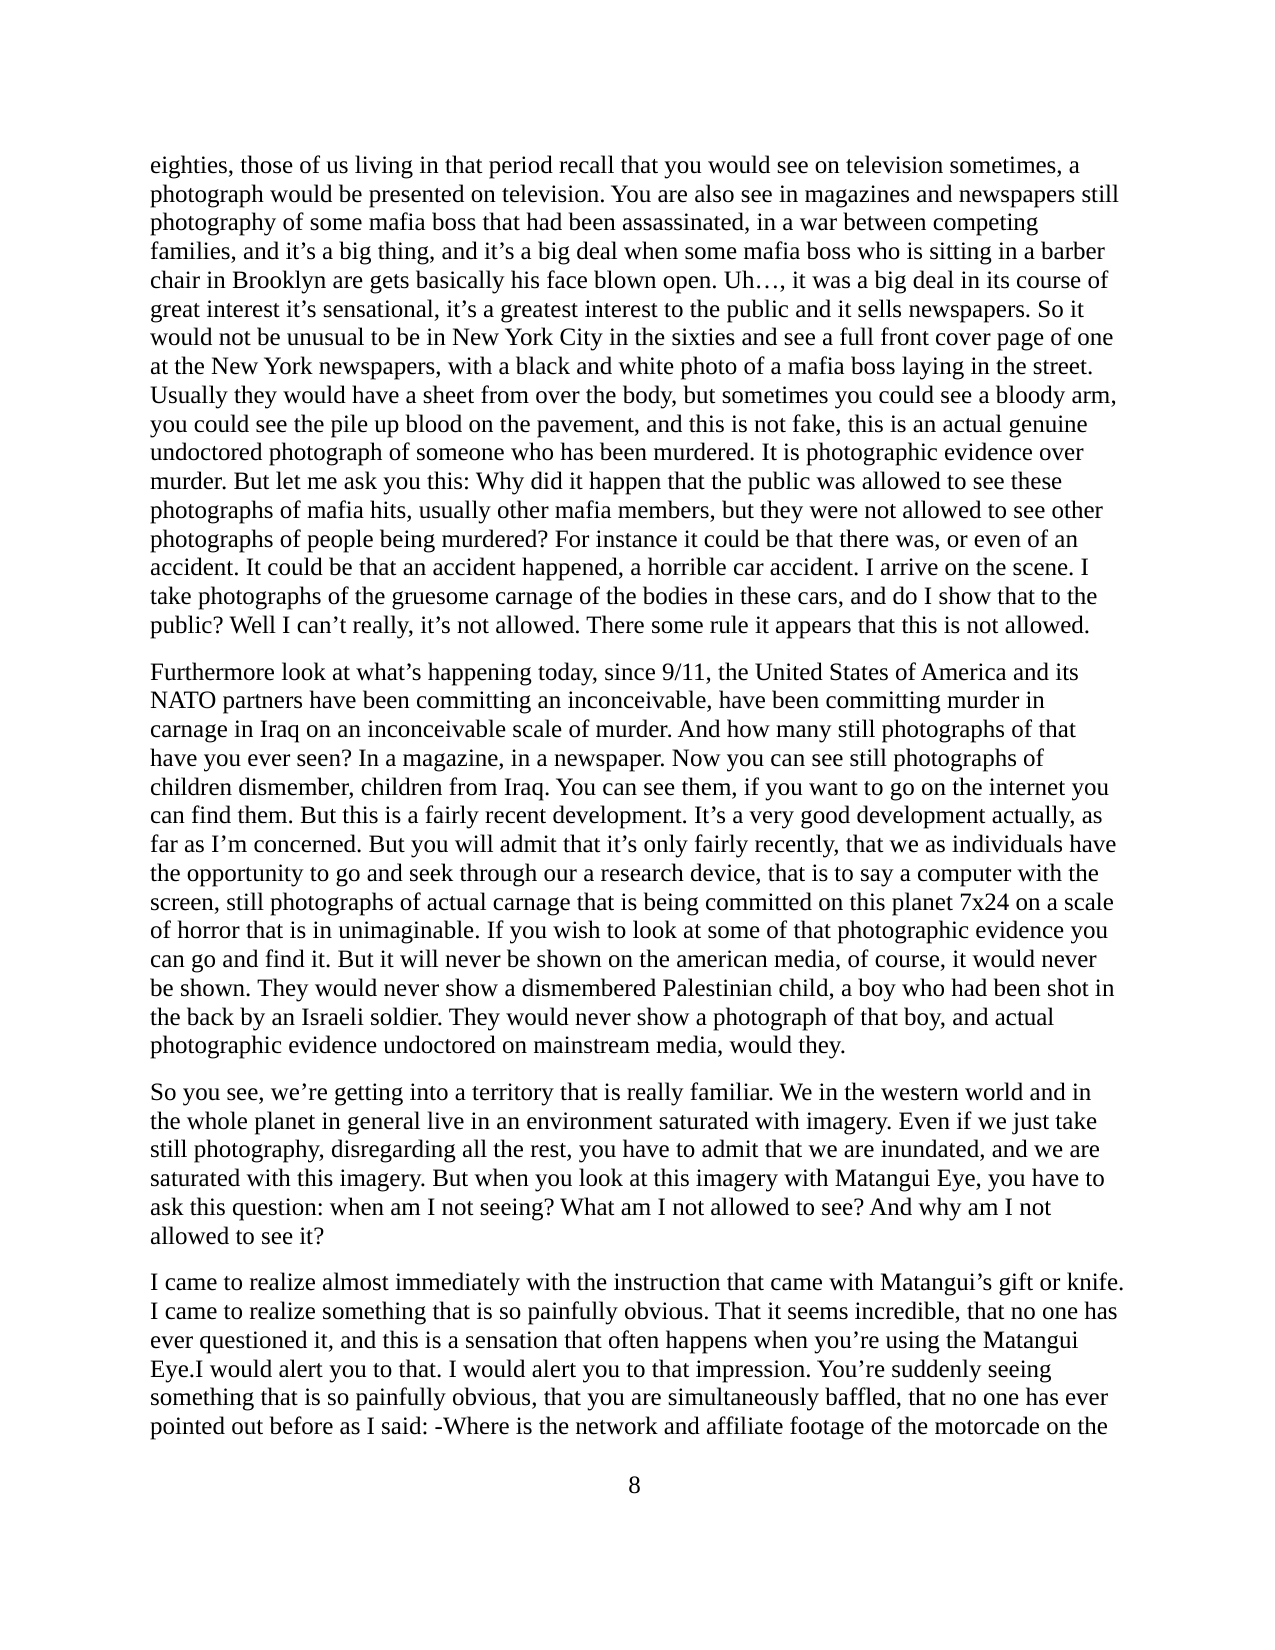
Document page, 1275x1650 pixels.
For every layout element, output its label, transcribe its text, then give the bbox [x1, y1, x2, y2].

text I came to realize almost immediately with the instruction that came with Matangui’s gift or knife. I came to realize something that is so painfully obvious. That it seems incredible, that no one has ever questioned it, and this is a sensation that often happens when you’re using the Matangui Eye.I would alert you to that. I would alert you to that impression. You’re suddenly seeing something that is so painfully obvious, that you are simultaneously baffled, that no one has ever pointed out before as I said: -Where is the network and affiliate footage of the motorcade on the [150, 1267, 1125, 1440]
text So you see, we’re getting into a territory that is really familiar. We in the western world and in the whole planet in general live in an environment saturated with imagery. Even if we just take still photography, disregarding all the rest, you have to admit that we are inundated, and we are saturated with this imagery. But when you look at this imagery with Matangui Eye, you have to ask this question: when am I not seeing? What am I not allowed to see? And why am I not allowed to see it? [150, 1077, 1125, 1249]
text eighties, those of us living in that period recall that you would see on television sometimes, a photograph would be presented on television. You are also see in magazines and newspapers still photography of some mafia boss that had been assassinated, in a war between competing families, and it’s a big thing, and it’s a big deal when some mafia boss who is sitting in a barber chair in Brooklyn are gets basically his face blown open. Uh…, it was a big deal in its course of great interest it’s sensational, it’s a greatest interest to the public and it sells newspapers. So it would not be unusual to be in New York City in the sixties and see a full front cover page of one at the New York newspapers, with a black and white photo of a mafia boss laying in the street. Usually they would have a sheet from over the body, but sometimes you could see a bloody arm, you could see the pile up blood on the pavement, and this is not fake, this is an actual genuine undoctored photograph of someone who has been murdered. It is photographic evidence over murder. But let me ask you this: Why did it happen that the public was allowed to see these photographs of mafia hits, usually other mafia members, but they were not allowed to see other photographs of people being murdered? For instance it could be that there was, or even of an accident. It could be that an accident happened, a horrible car accident. I arrive on the scene. I take photographs of the gruesome carnage of the bodies in these cars, and do I show that to the public? Well I can’t really, it’s not allowed. There some rule it appears that this is not allowed. [150, 150, 1125, 639]
text Furthermore look at what’s happening today, since 9/11, the United States of America and its NATO partners have been committing an inconceivable, have been committing murder in carnage in Iraq on an inconceivable scale of murder. And how many still photographs of that have you ever seen? In a magazine, in a newspaper. Now you can see still photographs of children dismember, children from Iraq. You can see them, if you want to go on the internet you can find them. But this is a fairly recent development. It’s a very good development actually, as far as I’m concerned. But you will admit that it’s only fairly recently, that we as individuals have the opportunity to go and seek through our a research device, that is to say a computer with the screen, still photographs of actual carnage that is being committed on this planet 7x24 on a scale of horror that is in unimaginable. If you wish to look at some of that photographic evidence you can go and find it. But it will never be shown on the american media, of course, it would never be shown. They would never show a dismembered Palestinian child, a boy who had been shot in the back by an Israeli soldier. They would never show a photograph of that boy, and actual photographic evidence undoctored on mainstream media, would they. [150, 657, 1125, 1059]
